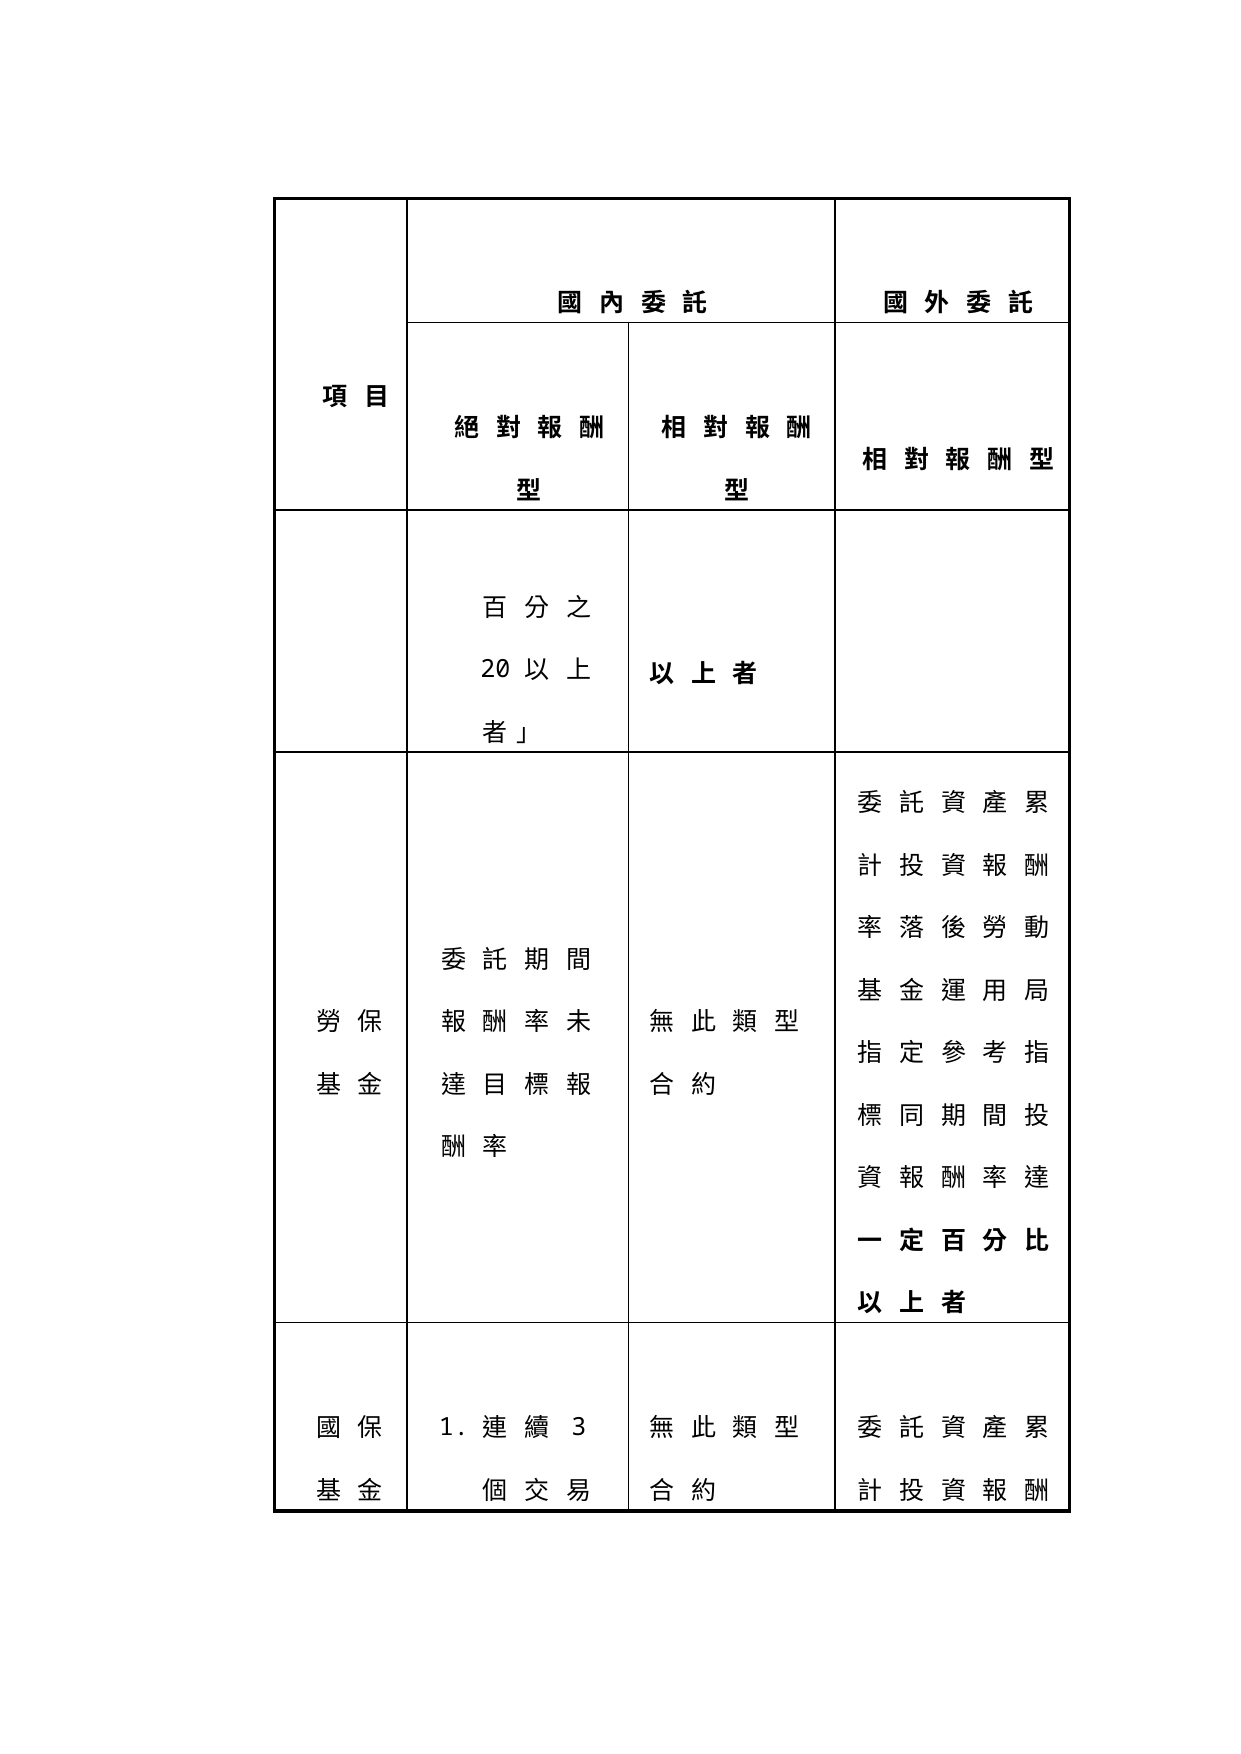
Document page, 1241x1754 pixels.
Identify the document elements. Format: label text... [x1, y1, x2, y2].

table_cell [276, 511, 406, 751]
table_cell [836, 511, 1068, 751]
table_cell 無此類型合約 [629, 753, 834, 1322]
table_header 項目 [276, 200, 406, 509]
table_cell 委託資產累計投資報酬 [836, 1323, 1068, 1509]
table_cell 國保基金 [276, 1323, 406, 1509]
table_cell 1.連續3個交易 [408, 1323, 628, 1509]
table_cell 以上者 [629, 511, 834, 751]
table_cell 相對報酬型 [629, 323, 834, 509]
table_cell 絕對報酬型 [408, 323, 628, 509]
table_cell 百分之20以上者」 [408, 511, 628, 751]
table_header 國內委託 [408, 200, 834, 322]
table_cell 無此類型合約 [629, 1323, 834, 1509]
table_cell 相對報酬型 [836, 323, 1068, 509]
table_cell 勞保基金 [276, 753, 406, 1322]
table_cell 委託資產累計投資報酬率落後勞動基金運用局指定參考指標同期間投資報酬率達一定百分比以上者 [836, 753, 1068, 1322]
table_header 國外委託 [836, 200, 1068, 322]
table_cell 委託期間報酬率未達目標報酬率 [408, 753, 628, 1322]
